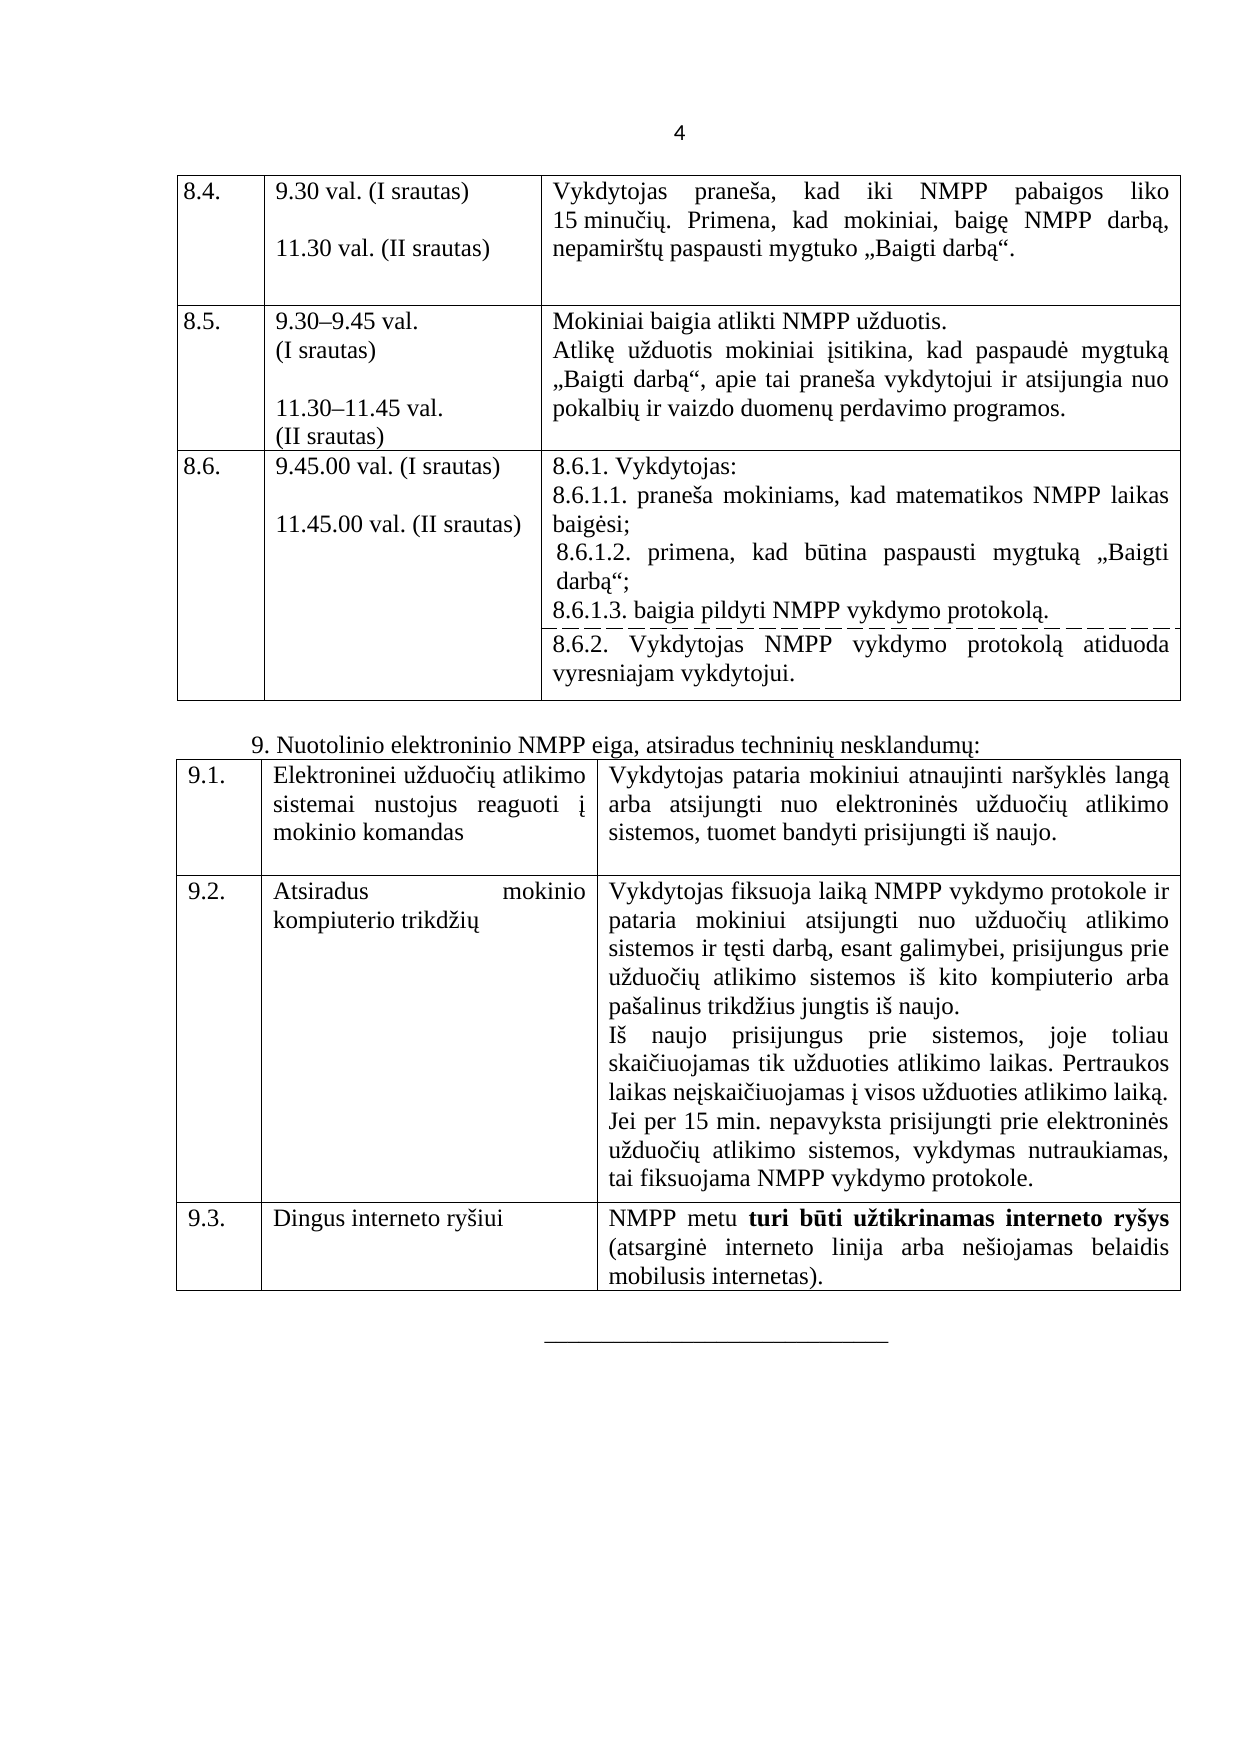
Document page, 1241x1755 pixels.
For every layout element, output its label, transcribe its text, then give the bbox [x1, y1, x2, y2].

table_cell 9.3. [177, 1203, 261, 1289]
table_cell Vykdytojas fiksuoja laiką NMPP vykdymo protokole ir pataria mokiniui atsijungti nuo užduočių atlikimo sistemos ir tęsti darbą, esant galimybei, prisijungus prie užduočių atlikimo sistemos iš kito kompiuterio arba pašalinus trikdžius jungtis iš naujo. Iš naujo prisijungus prie sistemos, joje toliau skaičiuojamas tik užduoties atlikimo laikas. Pertraukos laikas neįskaičiuojamas į visos užduoties atlikimo laiką. Jei per 15 min. nepavyksta prisijungti prie elektroninės užduočių atlikimo sistemos, vykdymas nutraukiamas, tai fiksuojama NMPP vykdymo protokole. [598, 876, 1180, 1202]
table_cell NMPP metu turi būti užtikrinamas interneto ryšys (atsarginė interneto linija arba nešiojamas belaidis mobilusis internetas). [598, 1203, 1180, 1289]
table_cell Atsiradus mokinio kompiuterio trikdžių [262, 876, 597, 1202]
table_cell 8.6.2. Vykdytojas NMPP vykdymo protokolą atiduoda vyresniajam vykdytojui. [542, 628, 1180, 700]
table_cell 9.2. [177, 876, 261, 1202]
table_cell Vykdytojas praneša, kad iki NMPP pabaigos liko 15 minučių. Primena, kad mokiniai, baigę NMPP darbą, nepamirštų paspausti mygtuko „Baigti darbą“. [542, 176, 1180, 305]
table_cell Mokiniai baigia atlikti NMPP užduotis. Atlikę užduotis mokiniai įsitikina, kad paspaudė mygtuką „Baigti darbą“, apie tai praneša vykdytojui ir atsijungia nuo pokalbių ir vaizdo duomenų perdavimo programos. [542, 306, 1180, 450]
table_cell 8.4. [178, 176, 264, 305]
table_cell 9.45.00 val. (I srautas) 11.45.00 val. (II srautas) [265, 451, 541, 628]
table_cell 9.30–9.45 val. (I srautas) 11.30–11.45 val. (II srautas) [265, 306, 541, 450]
table_cell Dingus interneto ryšiui [262, 1203, 597, 1289]
table_header Elektroninei užduočių atlikimo sistemai nustojus reaguoti į mokinio komandas [262, 760, 597, 875]
table_cell 9.30 val. (I srautas) 11.30 val. (II srautas) [265, 176, 541, 305]
table_cell 8.6. [178, 451, 264, 700]
table_cell [265, 628, 541, 700]
text 9. Nuotolinio elektroninio NMPP eiga, atsiradus techninių nesklandumų: [177, 730, 1181, 759]
text ______________________________ [177, 1319, 1181, 1346]
table_cell 8.5. [178, 306, 264, 450]
table_cell 8.6.1. Vykdytojas: 8.6.1.1. praneša mokiniams, kad matematikos NMPP laikas baigėsi; 8.6.1.2. primena, kad būtina paspausti mygtuką „Baigti darbą“; 8.6.1.3. baigia pildyti NMPP vykdymo protokolą. [542, 451, 1180, 628]
table_header Vykdytojas pataria mokiniui atnaujinti naršyklės langą arba atsijungti nuo elektroninės užduočių atlikimo sistemos, tuomet bandyti prisijungti iš naujo. [598, 760, 1180, 875]
table_header 9.1. [177, 760, 261, 875]
